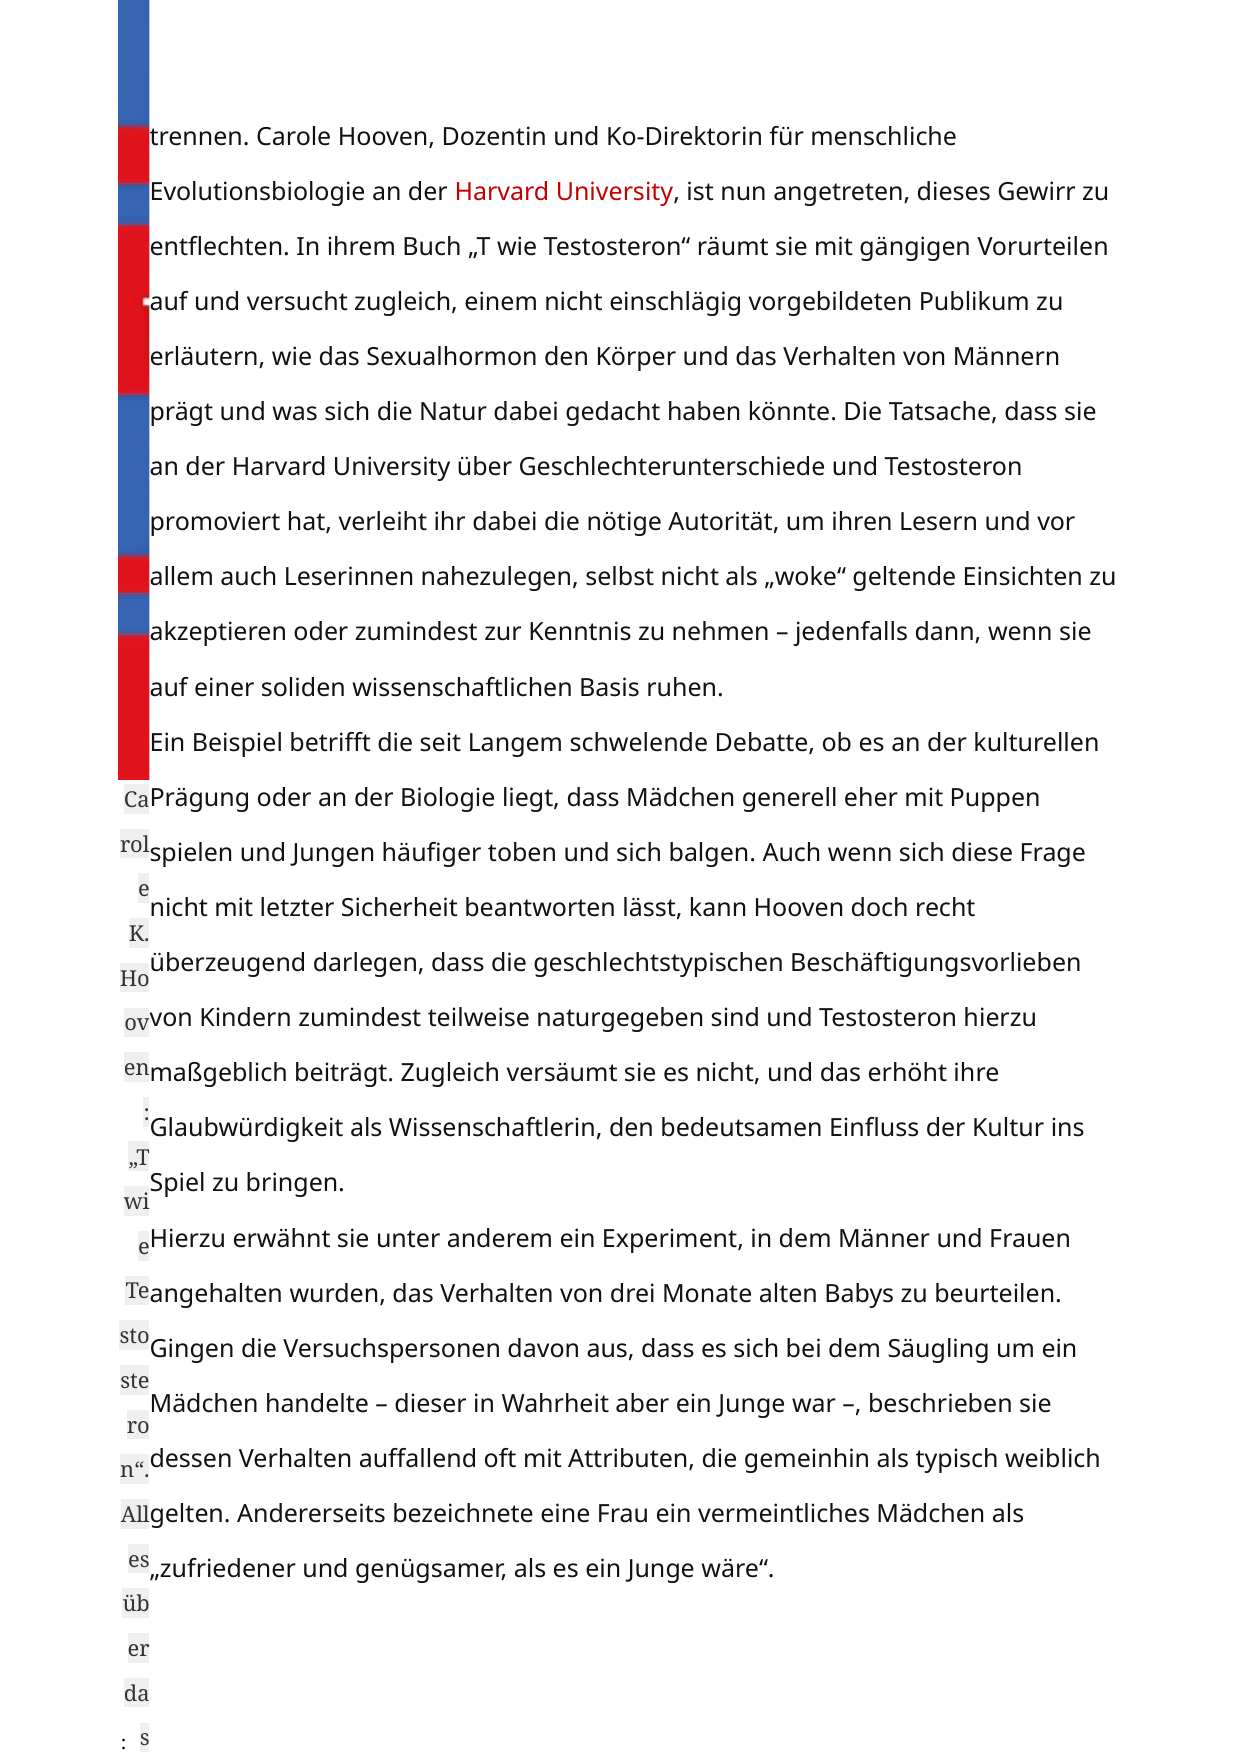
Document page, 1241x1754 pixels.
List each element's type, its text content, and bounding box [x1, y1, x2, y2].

picture [118, 0, 150, 780]
text Ein Beispiel betrifft die seit Langem schwelende Debatte, ob es an der kulturellen Prägung oder an der Biologie liegt, dass Mädchen generell eher mit Puppen spielen und Jungen häufiger toben und sich balgen. Auch wenn sich diese Frage nicht mit letzter Sicherheit beantworten lässt, kann Hooven doch recht überzeugend darlegen, dass die geschlechtstypischen Beschäftigungsvorlieben von Kindern zumindest teilweise naturgegeben sind und Testosteron hierzu maßgeblich beiträgt. Zugleich versäumt sie es nicht, und das erhöht ihre Glaubwürdigkeit als Wissenschaftlerin, den bedeutsamen Einfluss der Kultur ins Spiel zu bringen. [118, 724, 1122, 1199]
text trennen. Carole Hooven, Dozentin und Ko-Direktorin für menschliche Evolutionsbiologie an der Harvard University, ist nun angetreten, dieses Gewirr zu entflechten. In ihrem Buch „T wie Testosteron“ räumt sie mit gängigen Vorurteilen auf und versucht zugleich, einem nicht einschlägig vorgebildeten Publikum zu erläutern, wie das Sexualhormon den Körper und das Verhalten von Männern prägt und was sich die Natur dabei gedacht haben könnte. Die Tatsache, dass sie an der Harvard University über Geschlechterunterschiede und Testosteron promoviert hat, verleiht ihr dabei die nötige Autorität, um ihren Lesern und vor allem auch Leserinnen nahezulegen, selbst nicht als „woke“ geltende Einsichten zu akzeptieren oder zumindest zur Kenntnis zu nehmen – jedenfalls dann, wenn sie auf einer soliden wissenschaftlichen Basis ruhen. [150, 118, 1122, 703]
text Carole K. Hooven: „T wie Testosteron“. Alles über das Hormon, das uns beherrscht, trennt und verbindet. Bild: Ullstein Verlag [118, 784, 149, 1754]
text Hierzu erwähnt sie unter anderem ein Experiment, in dem Männer und Frauen angehalten wurden, das Verhalten von drei Monate alten Babys zu beurteilen. Gingen die Versuchspersonen davon aus, dass es sich bei dem Säugling um ein Mädchen handelte – dieser in Wahrheit aber ein Junge war –, beschrieben sie dessen Verhalten auffallend oft mit Attributen, die gemeinhin als typisch weiblich gelten. Andererseits bezeichnete eine Frau ein vermeintliches Mädchen als „zufriedener und genügsamer, als es ein Junge wäre“. [149, 1220, 1122, 1585]
